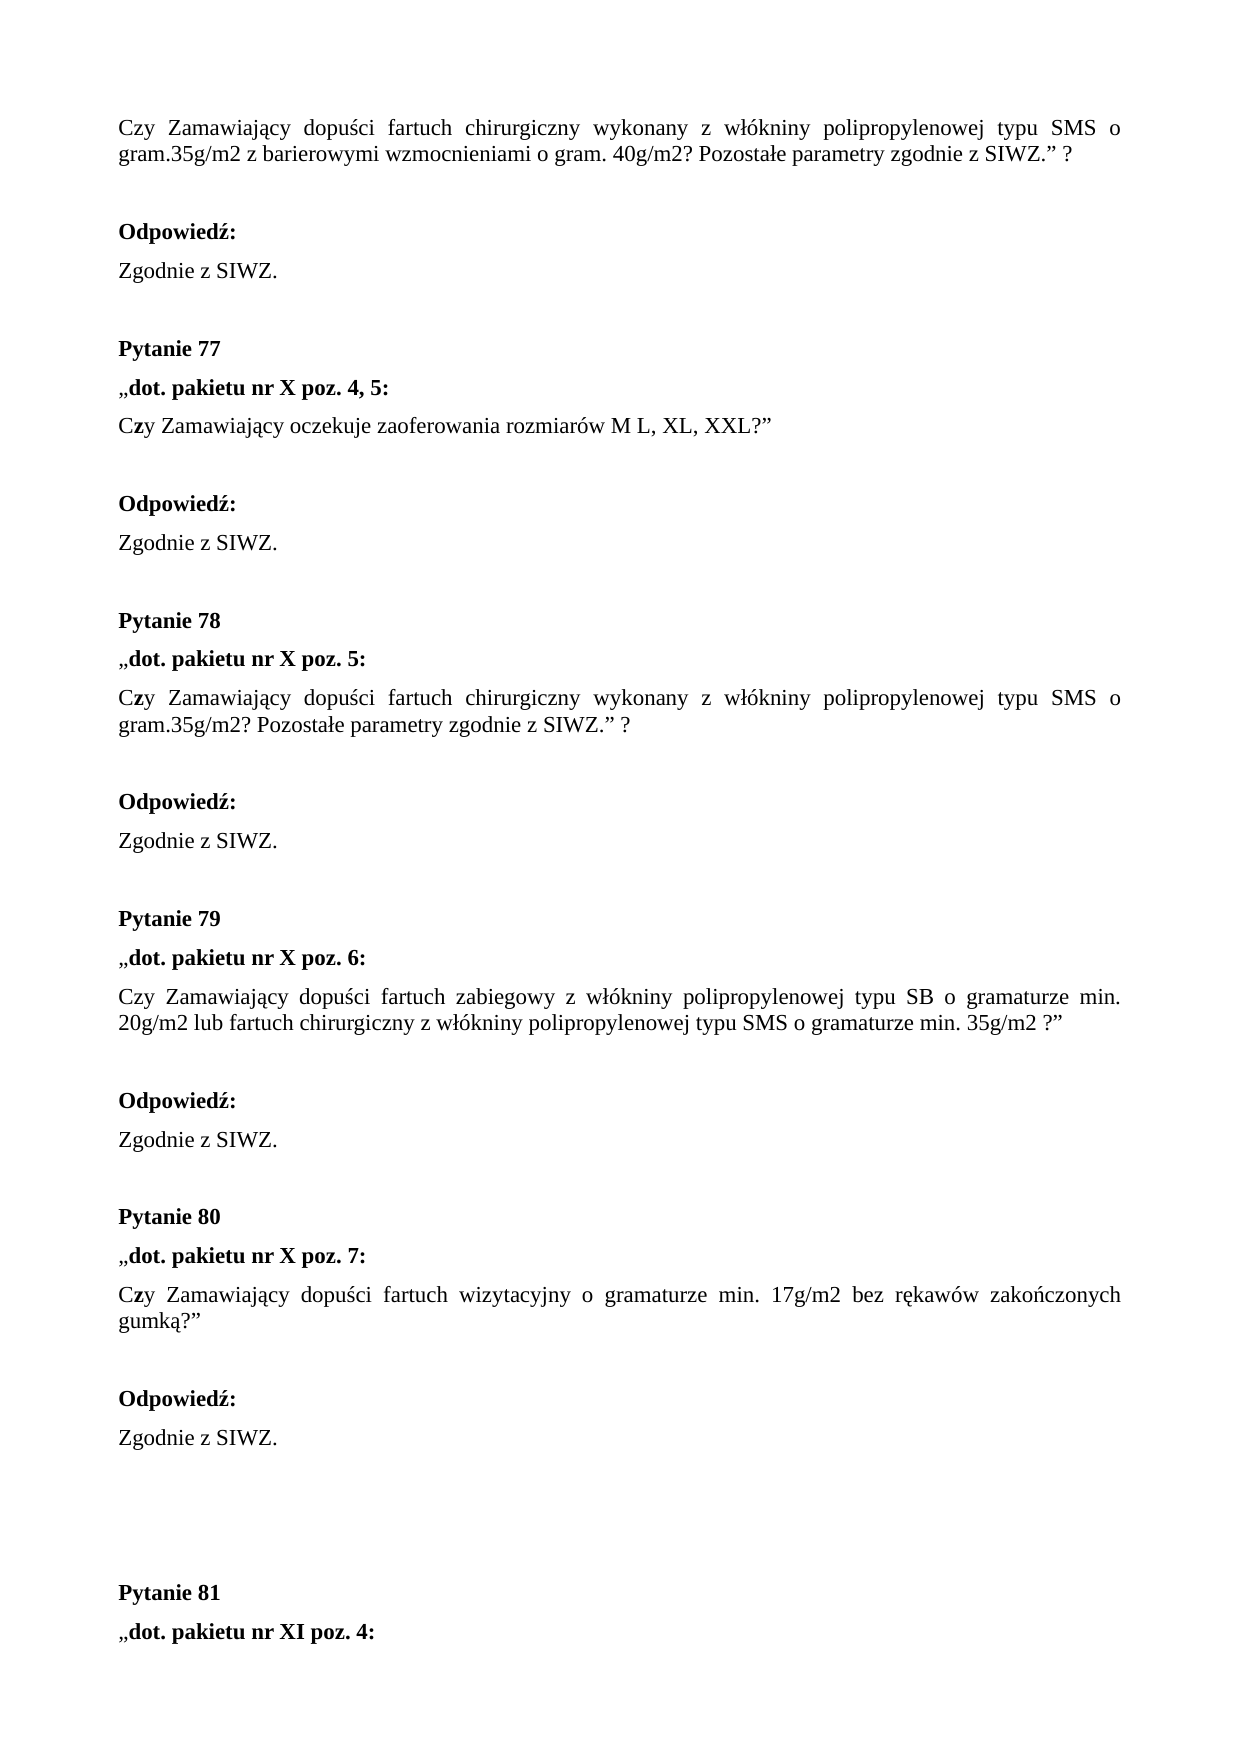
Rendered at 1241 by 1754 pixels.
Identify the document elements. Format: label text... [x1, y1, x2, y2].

text „dot. pakietu nr X poz. 5: [118, 646, 1123, 672]
text Zgodnie z SIWZ. [118, 529, 1123, 555]
text „dot. pakietu nr X poz. 6: [118, 944, 1123, 970]
text „dot. pakietu nr X poz. 4, 5: [118, 373, 1123, 400]
text Odpowiedź: [118, 490, 1123, 516]
text „dot. pakietu nr XI poz. 4: [118, 1618, 1123, 1644]
text Zgodnie z SIWZ. [118, 257, 1123, 283]
text Pytanie 80 [118, 1203, 1123, 1230]
text Pytanie 78 [118, 607, 1123, 633]
text Pytanie 77 [118, 335, 1123, 361]
text Odpowiedź: [118, 788, 1123, 815]
text Czy Zamawiający dopuści fartuch wizytacyjny o gramaturze min. 17g/m2 bez rękawów zakończonych gumką?” [118, 1281, 1123, 1334]
text Odpowiedź: [118, 1385, 1123, 1411]
text „dot. pakietu nr X poz. 7: [118, 1242, 1123, 1268]
text Odpowiedź: [118, 218, 1123, 244]
text Czy Zamawiający oczekuje zaoferowania rozmiarów M L, XL, XXL?” [118, 412, 1123, 439]
text Czy Zamawiający dopuści fartuch chirurgiczny wykonany z włókniny polipropylenowej typu SMS o gram.35g/m2? Pozostałe parametry zgodnie z SIWZ.” ? [118, 684, 1123, 737]
text Pytanie 81 [118, 1579, 1123, 1606]
text Pytanie 79 [118, 905, 1123, 931]
text Zgodnie z SIWZ. [118, 1126, 1123, 1152]
list Czy Zamawiający dopuści fartuch chirurgiczny wykonany z włókniny polipropylenowej typu SMS o gram.35g/m2 z barierowymi wzmocnieniami o gram. 40g/m2? Pozostałe parametry zgodnie z SIWZ.” ? [118, 114, 1123, 167]
text Odpowiedź: [118, 1087, 1123, 1113]
text Zgodnie z SIWZ. [118, 827, 1123, 854]
text Czy Zamawiający dopuści fartuch zabiegowy z włókniny polipropylenowej typu SB o gramaturze min. 20g/m2 lub fartuch chirurgiczny z włókniny polipropylenowej typu SMS o gramaturze min. 35g/m2 ?” [118, 983, 1123, 1035]
text Zgodnie z SIWZ. [118, 1424, 1123, 1450]
